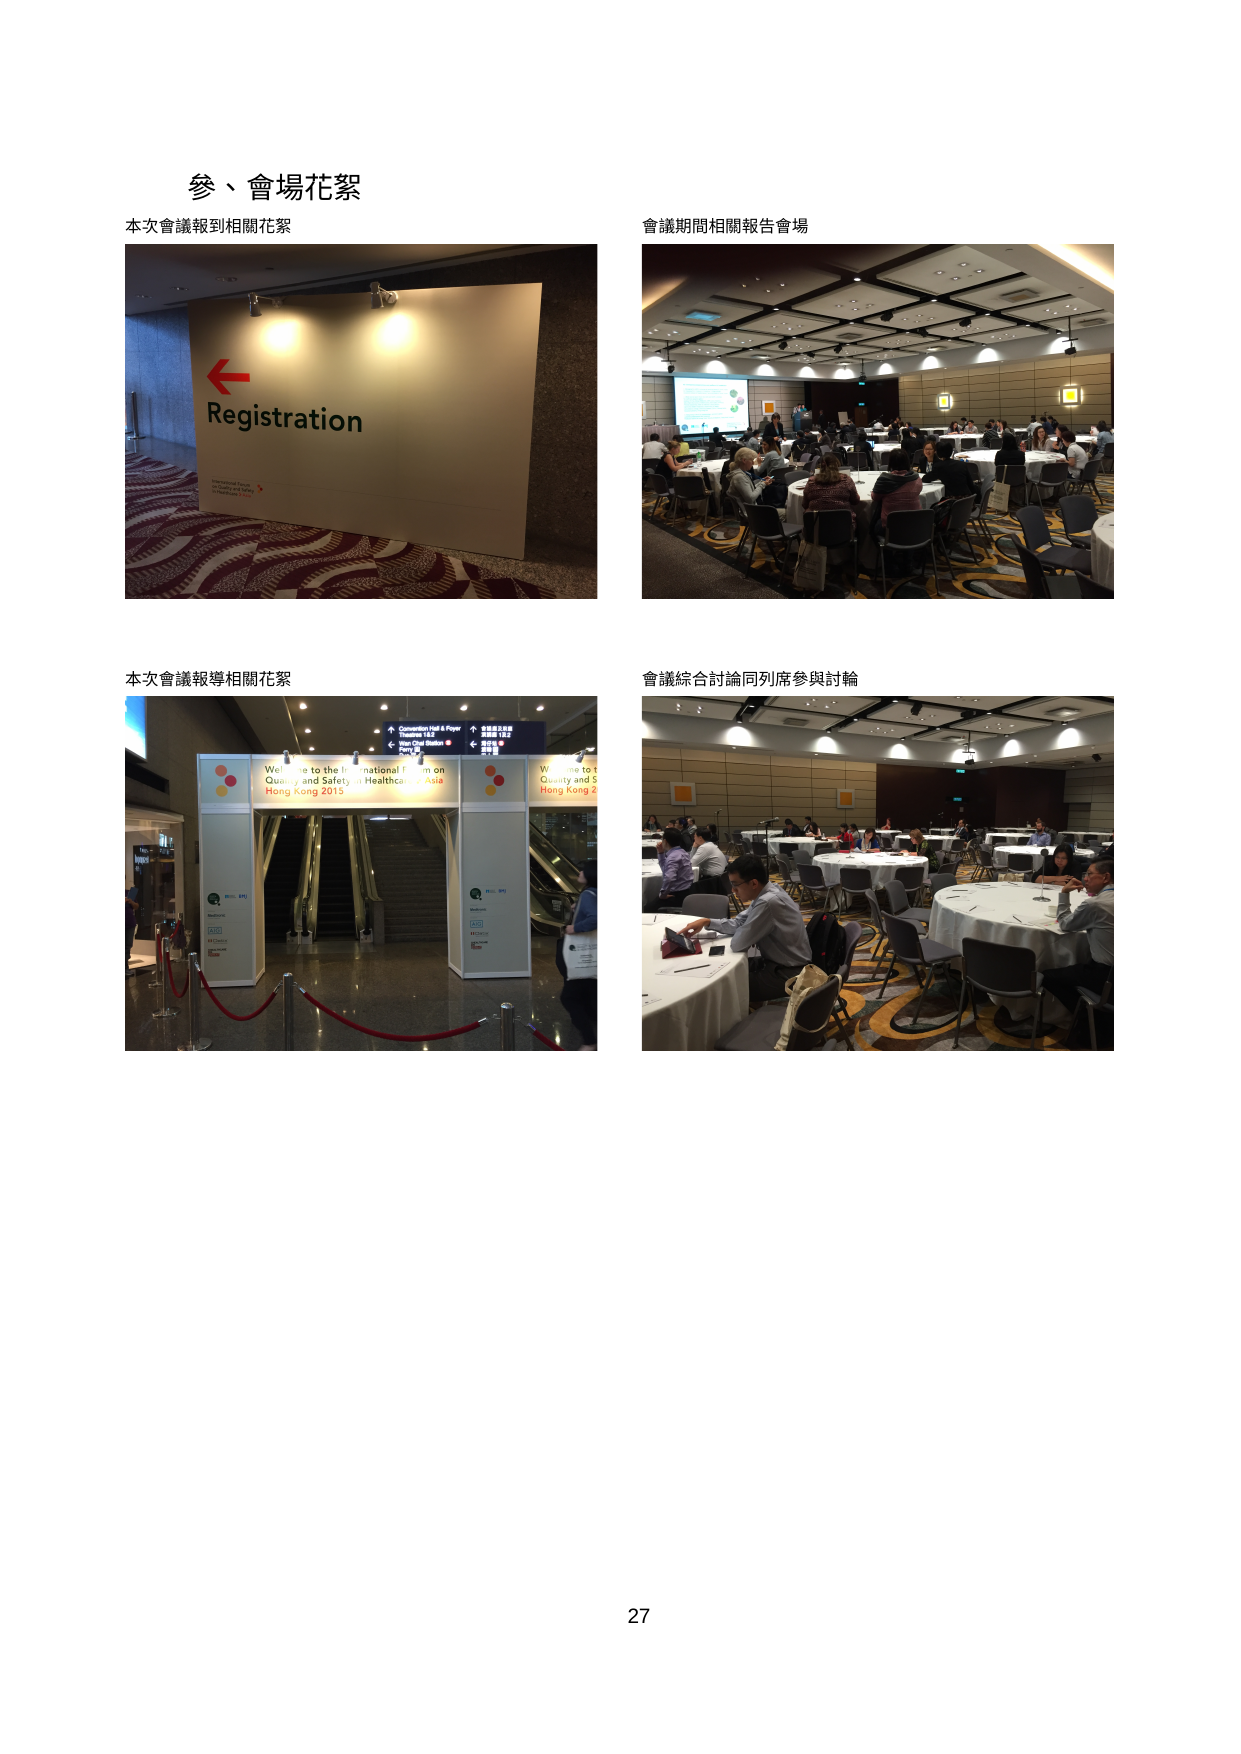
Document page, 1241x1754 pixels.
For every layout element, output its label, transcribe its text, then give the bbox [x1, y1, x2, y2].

picture [641, 696, 1114, 1051]
text 參、會場花絮 [187, 164, 1053, 207]
table_cell 本次會議報導相關花絮 [114, 659, 630, 1071]
picture [125, 696, 598, 1051]
picture [641, 244, 1114, 599]
table_cell 會議綜合討論同列席參與討輪 [630, 659, 1147, 1071]
table_header 會議期間相關報告會場 [630, 207, 1147, 659]
table_header 本次會議報到相關花絮 [114, 207, 630, 659]
picture [125, 244, 598, 599]
